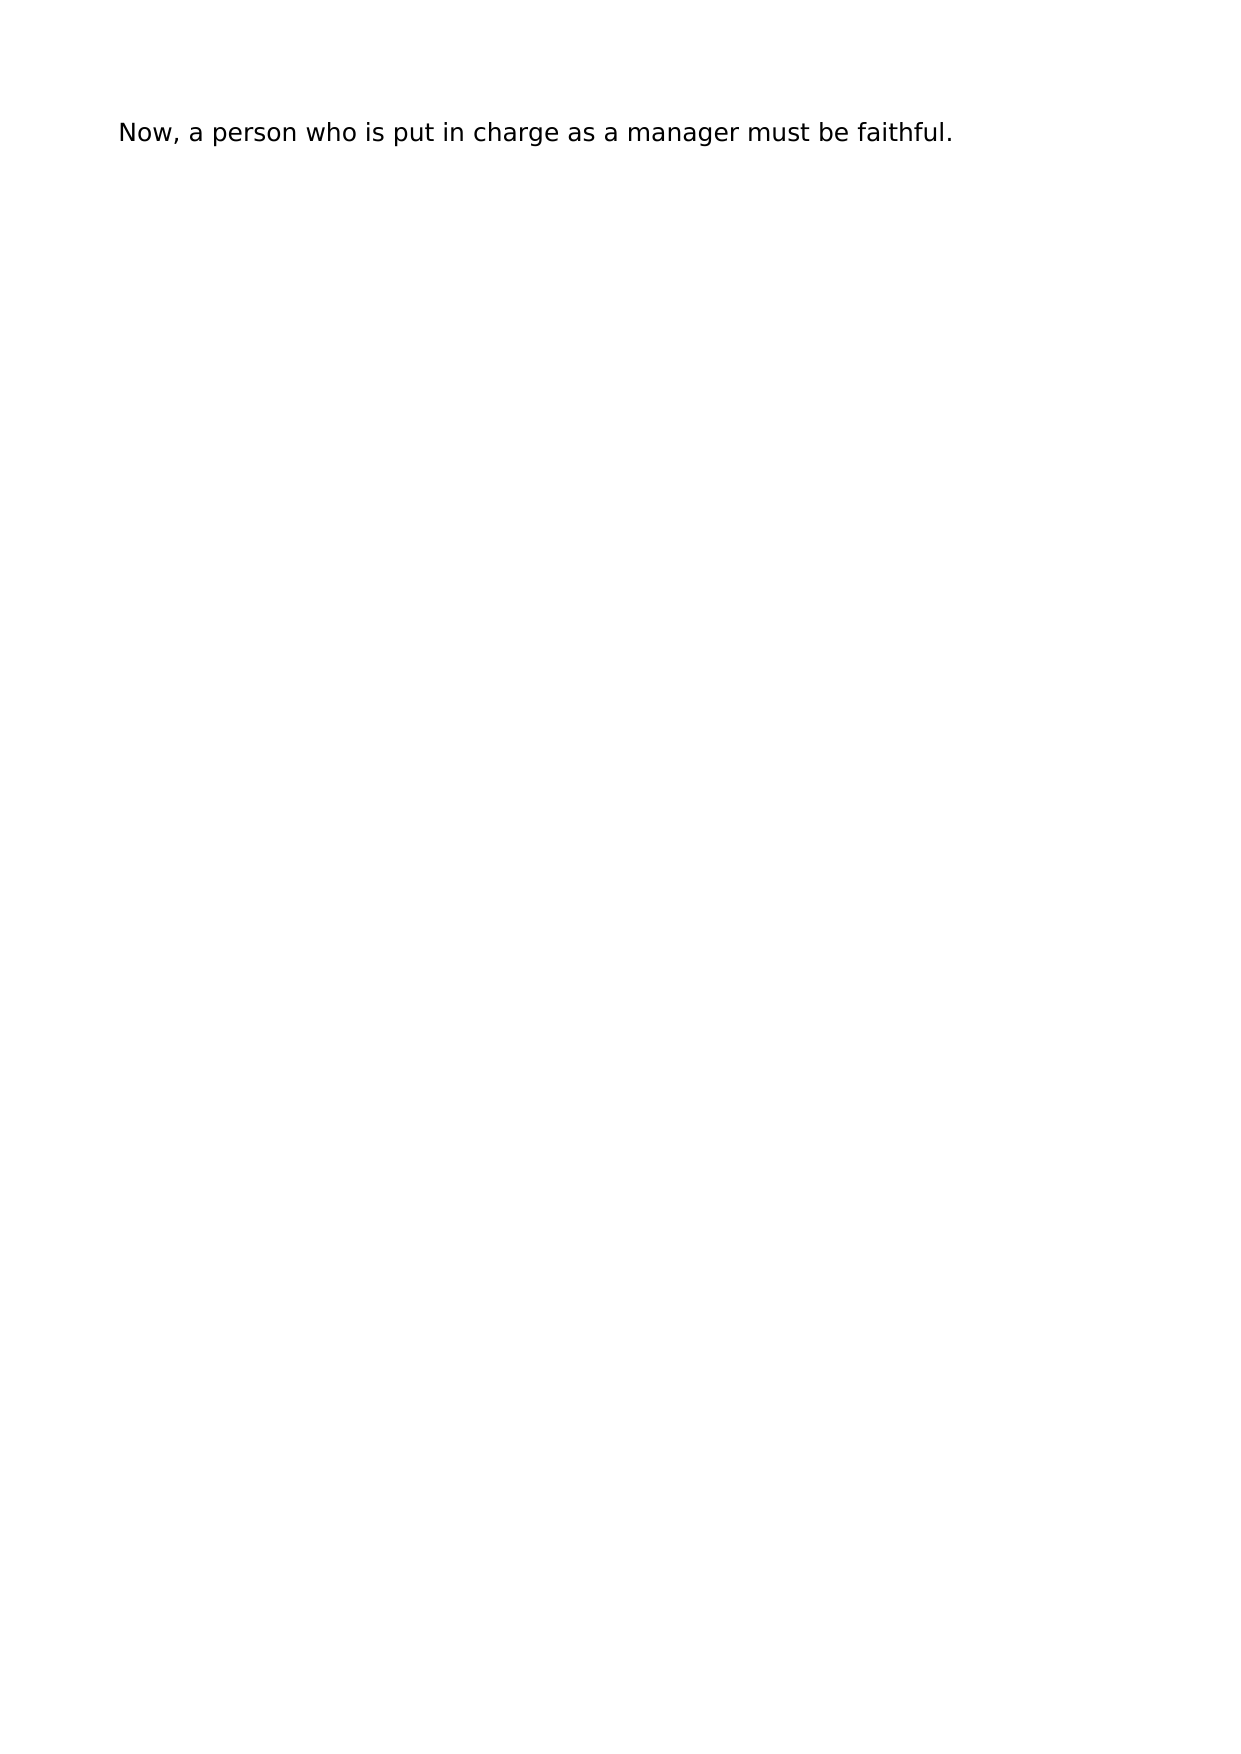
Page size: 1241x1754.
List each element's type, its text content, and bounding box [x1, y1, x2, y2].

text Now, a person who is put in charge as a manager must be faithful. [118, 118, 1122, 147]
